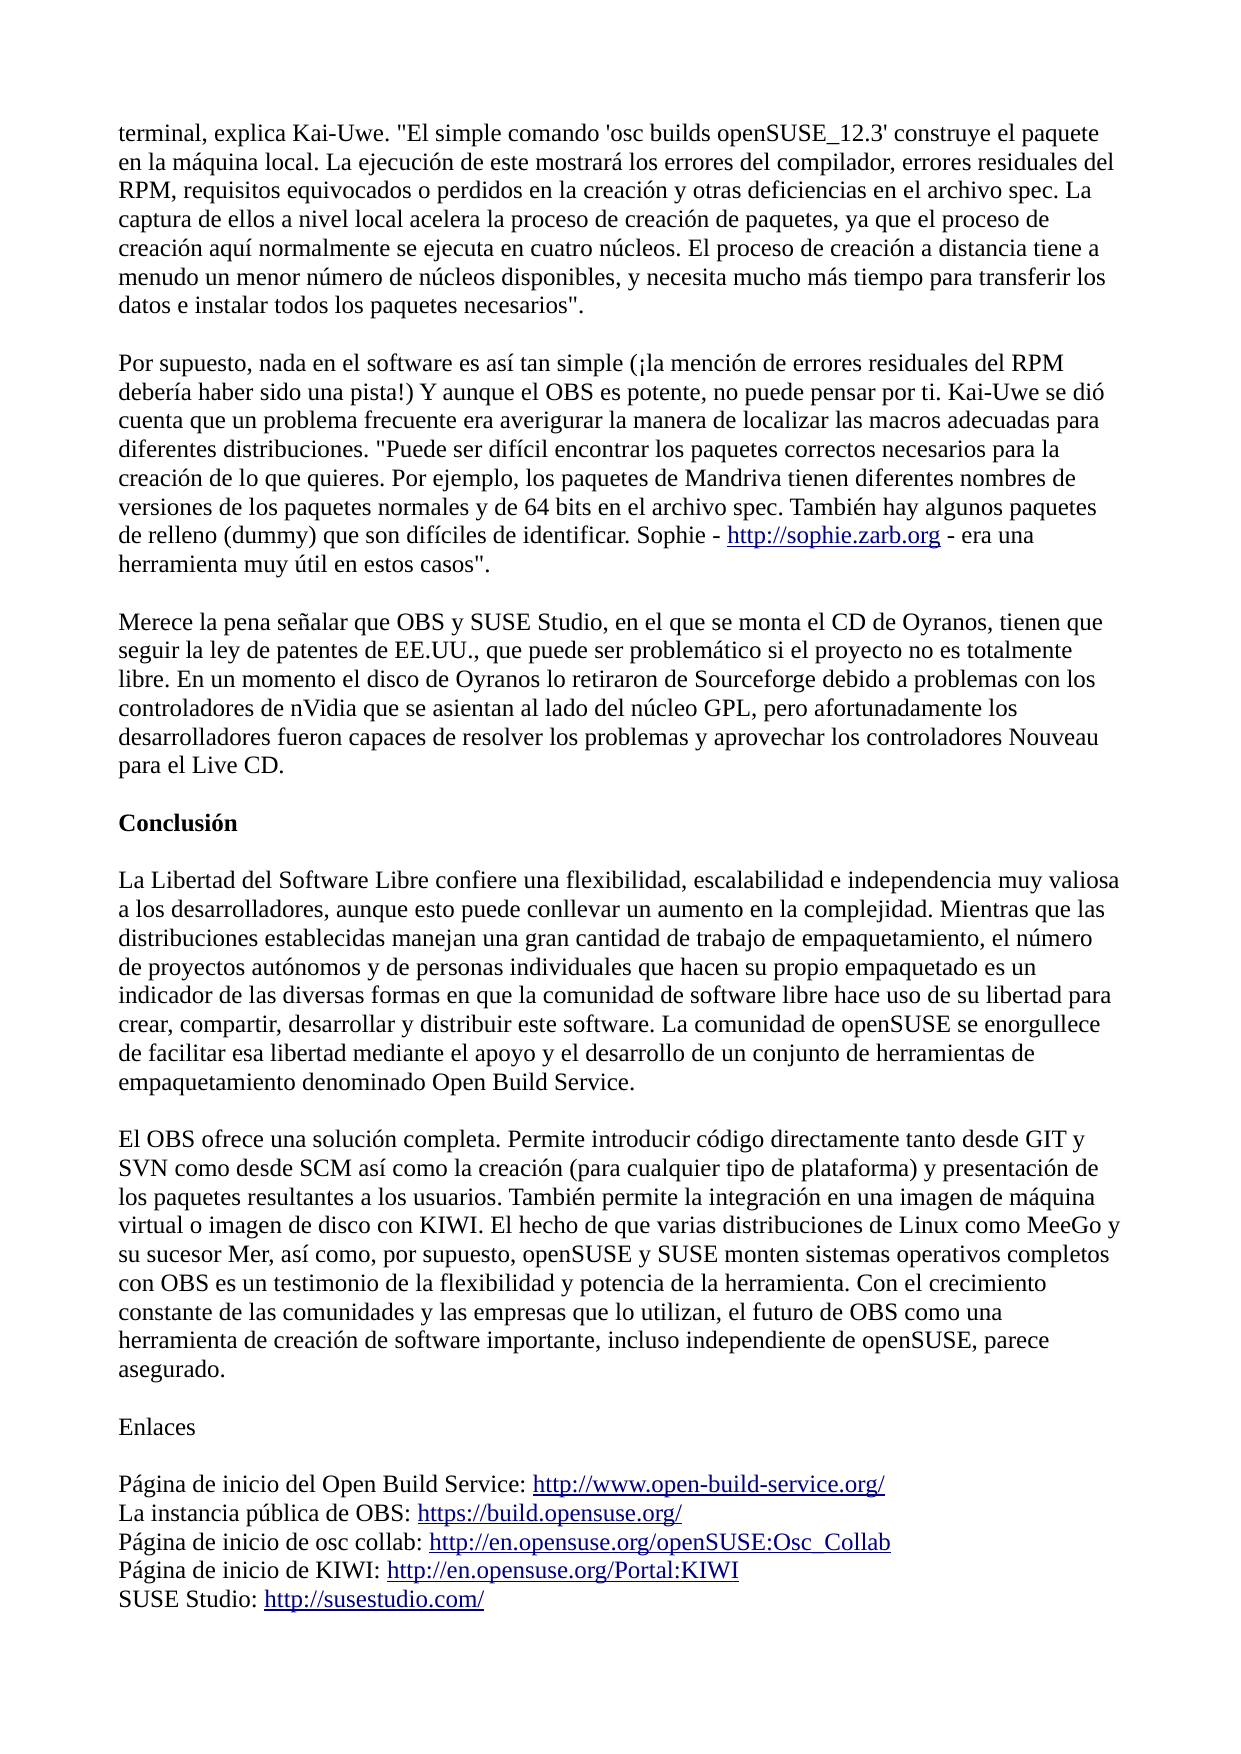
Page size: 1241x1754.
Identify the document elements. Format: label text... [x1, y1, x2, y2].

text La instancia pública de OBS: https://build.opensuse.org/ [118, 1498, 1122, 1527]
text Página de inicio de KIWI: http://en.opensuse.org/Portal:KIWI [118, 1556, 1122, 1584]
text Página de inicio de osc collab: http://en.opensuse.org/openSUSE:Osc_Collab [118, 1527, 1122, 1556]
text Página de inicio del Open Build Service: http://www.open-build-service.org/ [118, 1469, 1122, 1498]
text terminal, explica Kai-Uwe. "El simple comando 'osc builds openSUSE_12.3' construye el paquete en la máquina local. La ejecución de este mostrará los errores del compilador, errores residuales del RPM, requisitos equivocados o perdidos en la creación y otras deficiencias en el archivo spec. La captura de ellos a nivel local acelera la proceso de creación de paquetes, ya que el proceso de creación aquí normalmente se ejecuta en cuatro núcleos. El proceso de creación a distancia tiene a menudo un menor número de núcleos disponibles, y necesita mucho más tiempo para transferir los datos e instalar todos los paquetes necesarios". [118, 118, 1122, 319]
text Merece la pena señalar que OBS y SUSE Studio, en el que se monta el CD de Oyranos, tienen que seguir la ley de patentes de EE.UU., que puede ser problemático si el proyecto no es totalmente libre. En un momento el disco de Oyranos lo retiraron de Sourceforge debido a problemas con los controladores de nVidia que se asientan al lado del núcleo GPL, pero afortunadamente los desarrolladores fueron capaces de resolver los problemas y aprovechar los controladores Nouveau para el Live CD. [118, 607, 1122, 779]
text Por supuesto, nada en el software es así tan simple (¡la mención de errores residuales del RPM debería haber sido una pista!) Y aunque el OBS es potente, no puede pensar por ti. Kai-Uwe se dió cuenta que un problema frecuente era averigurar la manera de localizar las macros adecuadas para diferentes distribuciones. "Puede ser difícil encontrar los paquetes correctos necesarios para la creación de lo que quieres. Por ejemplo, los paquetes de Mandriva tienen diferentes nombres de versiones de los paquetes normales y de 64 bits en el archivo spec. También hay algunos paquetes de relleno (dummy) que son difíciles de identificar. Sophie - http://sophie.zarb.org - era una herramienta muy útil en estos casos". [118, 348, 1122, 578]
text Conclusión [118, 808, 1122, 837]
text La Libertad del Software Libre confiere una flexibilidad, escalabilidad e independencia muy valiosa a los desarrolladores, aunque esto puede conllevar un aumento en la complejidad. Mientras que las distribuciones establecidas manejan una gran cantidad de trabajo de empaquetamiento, el número de proyectos autónomos y de personas individuales que hacen su propio empaquetado es un indicador de las diversas formas en que la comunidad de software libre hace uso de su libertad para crear, compartir, desarrollar y distribuir este software. La comunidad de openSUSE se enorgullece de facilitar esa libertad mediante el apoyo y el desarrollo de un conjunto de herramientas de empaquetamiento denominado Open Build Service. [118, 866, 1122, 1096]
text El OBS ofrece una solución completa. Permite introducir código directamente tanto desde GIT y SVN como desde SCM así como la creación (para cualquier tipo de plataforma) y presentación de los paquetes resultantes a los usuarios. También permite la integración en una imagen de máquina virtual o imagen de disco con KIWI. El hecho de que varias distribuciones de Linux como MeeGo y su sucesor Mer, así como, por supuesto, openSUSE y SUSE monten sistemas operativos completos con OBS es un testimonio de la flexibilidad y potencia de la herramienta. Con el crecimiento constante de las comunidades y las empresas que lo utilizan, el futuro de OBS como una herramienta de creación de software importante, incluso independiente de openSUSE, parece asegurado. [118, 1124, 1122, 1383]
text SUSE Studio: http://susestudio.com/ [118, 1584, 1122, 1613]
text Enlaces [118, 1383, 1122, 1441]
